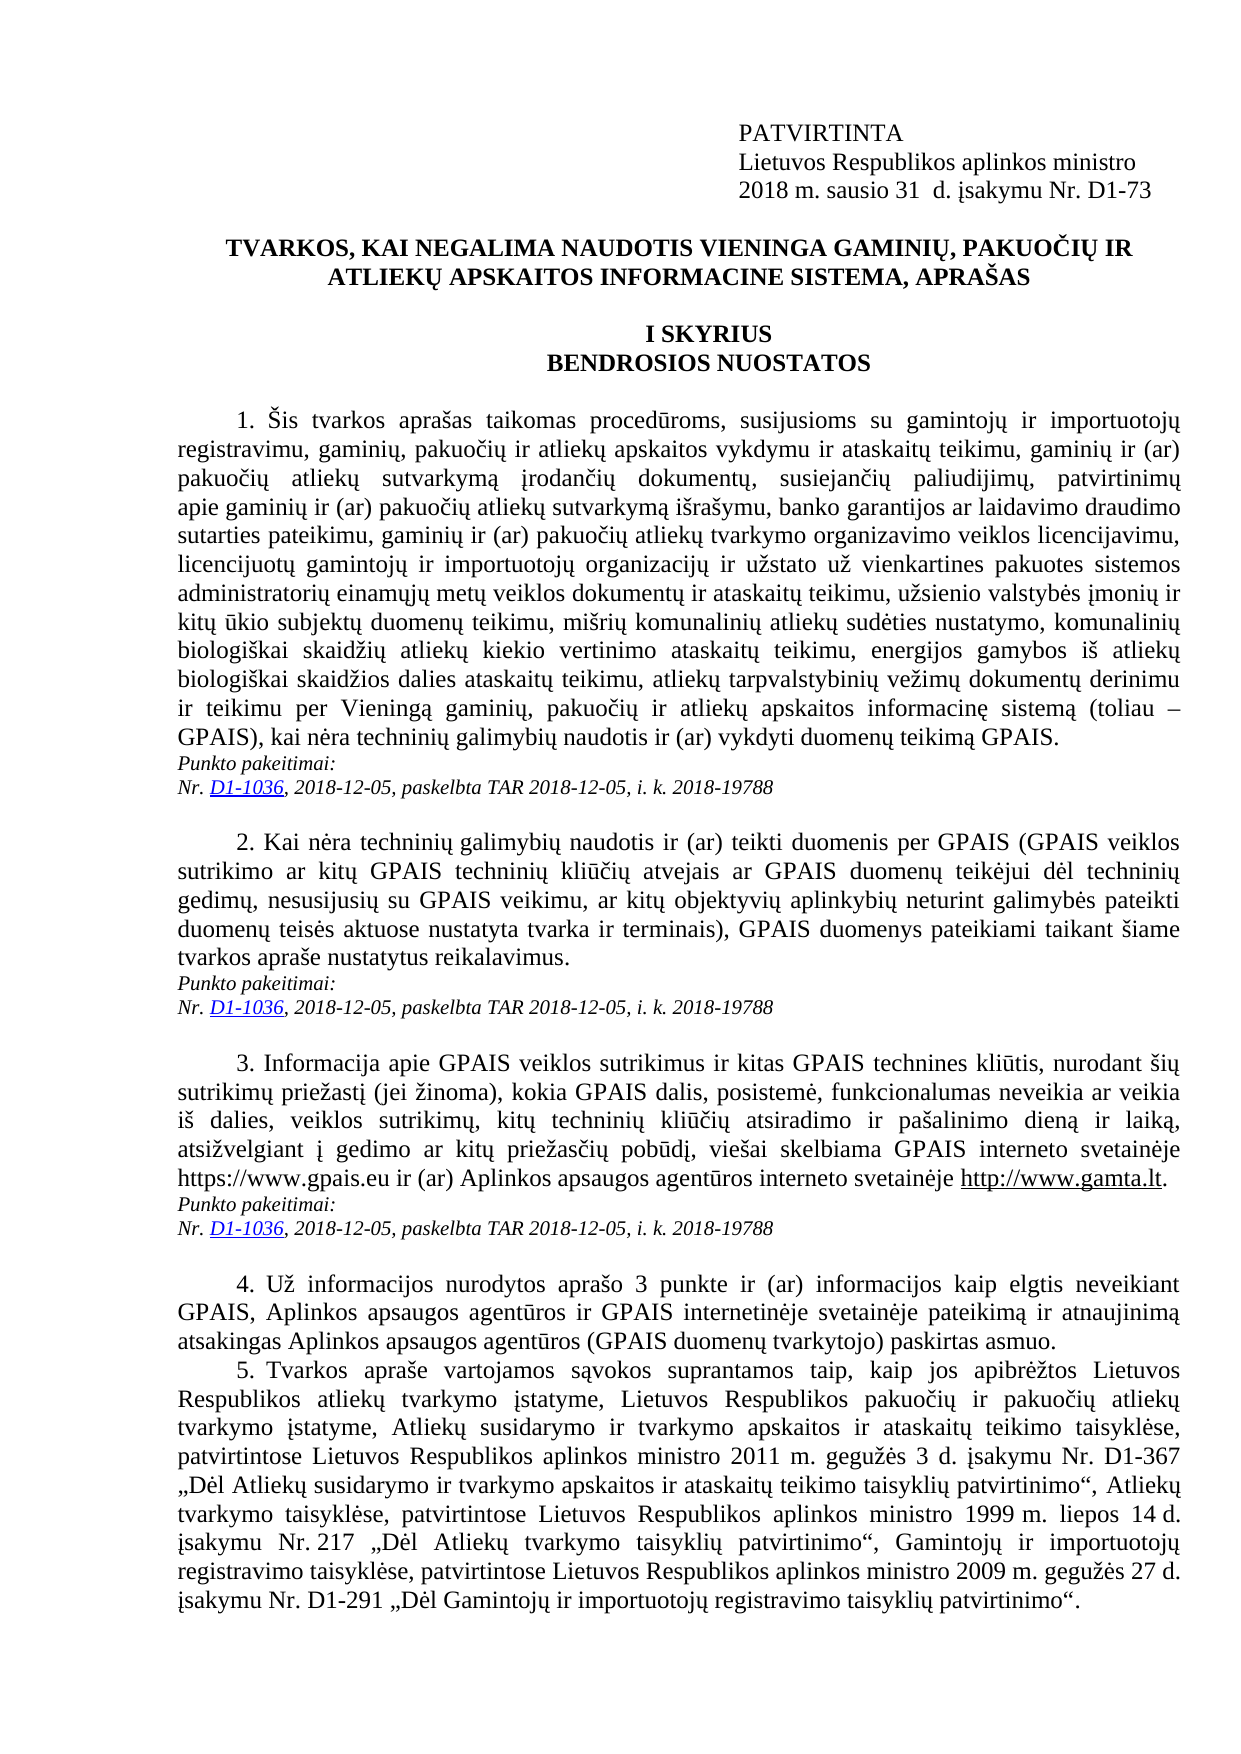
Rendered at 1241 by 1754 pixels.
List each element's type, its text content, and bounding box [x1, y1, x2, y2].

text 1. Šis tvarkos aprašas taikomas procedūroms, susijusioms su gamintojų ir importuotojų registravimu, gaminių, pakuočių ir atliekų apskaitos vykdymu ir ataskaitų teikimu, gaminių ir (ar) pakuočių atliekų sutvarkymą įrodančių dokumentų, susiejančių paliudijimų, patvirtinimų apie gaminių ir (ar) pakuočių atliekų sutvarkymą išrašymu, banko garantijos ar laidavimo draudimo sutarties pateikimu, gaminių ir (ar) pakuočių atliekų tvarkymo organizavimo veiklos licencijavimu, licencijuotų gamintojų ir importuotojų organizacijų ir užstato už vienkartines pakuotes sistemos administratorių einamųjų metų veiklos dokumentų ir ataskaitų teikimu, užsienio valstybės įmonių ir kitų ūkio subjektų duomenų teikimu, mišrių komunalinių atliekų sudėties nustatymo, komunalinių biologiškai skaidžių atliekų kiekio vertinimo ataskaitų teikimu, energijos gamybos iš atliekų biologiškai skaidžios dalies ataskaitų teikimu, atliekų tarpvalstybinių vežimų dokumentų derinimu ir teikimu per Vieningą gaminių, pakuočių ir atliekų apskaitos informacinę sistemą (toliau – GPAIS), kai nėra techninių galimybių naudotis ir (ar) vykdyti duomenų teikimą GPAIS. [177, 406, 1181, 751]
text Punkto pakeitimai: [177, 751, 1181, 775]
text Nr. D1-1036, 2018-12-05, paskelbta TAR 2018-12-05, i. k. 2018-19788 [177, 1216, 1181, 1240]
text 2. Kai nėra techninių galimybių naudotis ir (ar) teikti duomenis per GPAIS (GPAIS veiklos sutrikimo ar kitų GPAIS techninių kliūčių atvejais ar GPAIS duomenų teikėjui dėl techninių gedimų, nesusijusių su GPAIS veikimu, ar kitų objektyvių aplinkybių neturint galimybės pateikti duomenų teisės aktuose nustatyta tvarka ir terminais), GPAIS duomenys pateikiami taikant šiame tvarkos apraše nustatytus reikalavimus. [177, 827, 1181, 971]
text I SKYRIUS [177, 319, 1181, 348]
text PATVIRTINTA [177, 118, 1181, 147]
text TVARKOS, KAI NEGALIMA NAUDOTIS VIENINGA GAMINIŲ, PAKUOČIŲ IR ATLIEKŲ APSKAITOS INFORMACINE SISTEMA, APRAŠAS [177, 233, 1181, 291]
text 3. Informacija apie GPAIS veiklos sutrikimus ir kitas GPAIS technines kliūtis, nurodant šių sutrikimų priežastį (jei žinoma), kokia GPAIS dalis, posistemė, funkcionalumas neveikia ar veikia iš dalies, veiklos sutrikimų, kitų techninių kliūčių atsiradimo ir pašalinimo dieną ir laiką, atsižvelgiant į gedimo ar kitų priežasčių pobūdį, viešai skelbiama GPAIS interneto svetainėje https://www.gpais.eu ir (ar) Aplinkos apsaugos agentūros interneto svetainėje http://www.gamta.lt. [177, 1048, 1181, 1192]
text Nr. D1-1036, 2018-12-05, paskelbta TAR 2018-12-05, i. k. 2018-19788 [177, 775, 1181, 799]
text 5. Tvarkos apraše vartojamos sąvokos suprantamos taip, kaip jos apibrėžtos Lietuvos Respublikos atliekų tvarkymo įstatyme, Lietuvos Respublikos pakuočių ir pakuočių atliekų tvarkymo įstatyme, Atliekų susidarymo ir tvarkymo apskaitos ir ataskaitų teikimo taisyklėse, patvirtintose Lietuvos Respublikos aplinkos ministro 2011 m. gegužės 3 d. įsakymu Nr. D1-367 „Dėl Atliekų susidarymo ir tvarkymo apskaitos ir ataskaitų teikimo taisyklių patvirtinimo“, Atliekų tvarkymo taisyklėse, patvirtintose Lietuvos Respublikos aplinkos ministro 1999 m. liepos 14 d. įsakymu Nr. 217 „Dėl Atliekų tvarkymo taisyklių patvirtinimo“, Gamintojų ir importuotojų registravimo taisyklėse, patvirtintose Lietuvos Respublikos aplinkos ministro 2009 m. gegužės 27 d. įsakymu Nr. D1-291 „Dėl Gamintojų ir importuotojų registravimo taisyklių patvirtinimo“. [177, 1355, 1181, 1614]
text Punkto pakeitimai: [177, 971, 1181, 995]
text Punkto pakeitimai: [177, 1192, 1181, 1216]
text Lietuvos Respublikos aplinkos ministro [177, 147, 1181, 176]
text 4. Už informacijos nurodytos aprašo 3 punkte ir (ar) informacijos kaip elgtis neveikiant GPAIS, Aplinkos apsaugos agentūros ir GPAIS internetinėje svetainėje pateikimą ir atnaujinimą atsakingas Aplinkos apsaugos agentūros (GPAIS duomenų tvarkytojo) paskirtas asmuo. [177, 1269, 1181, 1355]
text 2018 m. sausio 31 d. įsakymu Nr. D1-73 [177, 176, 1181, 204]
text Nr. D1-1036, 2018-12-05, paskelbta TAR 2018-12-05, i. k. 2018-19788 [177, 995, 1181, 1019]
text BENDROSIOS NUOSTATOS [177, 348, 1181, 377]
